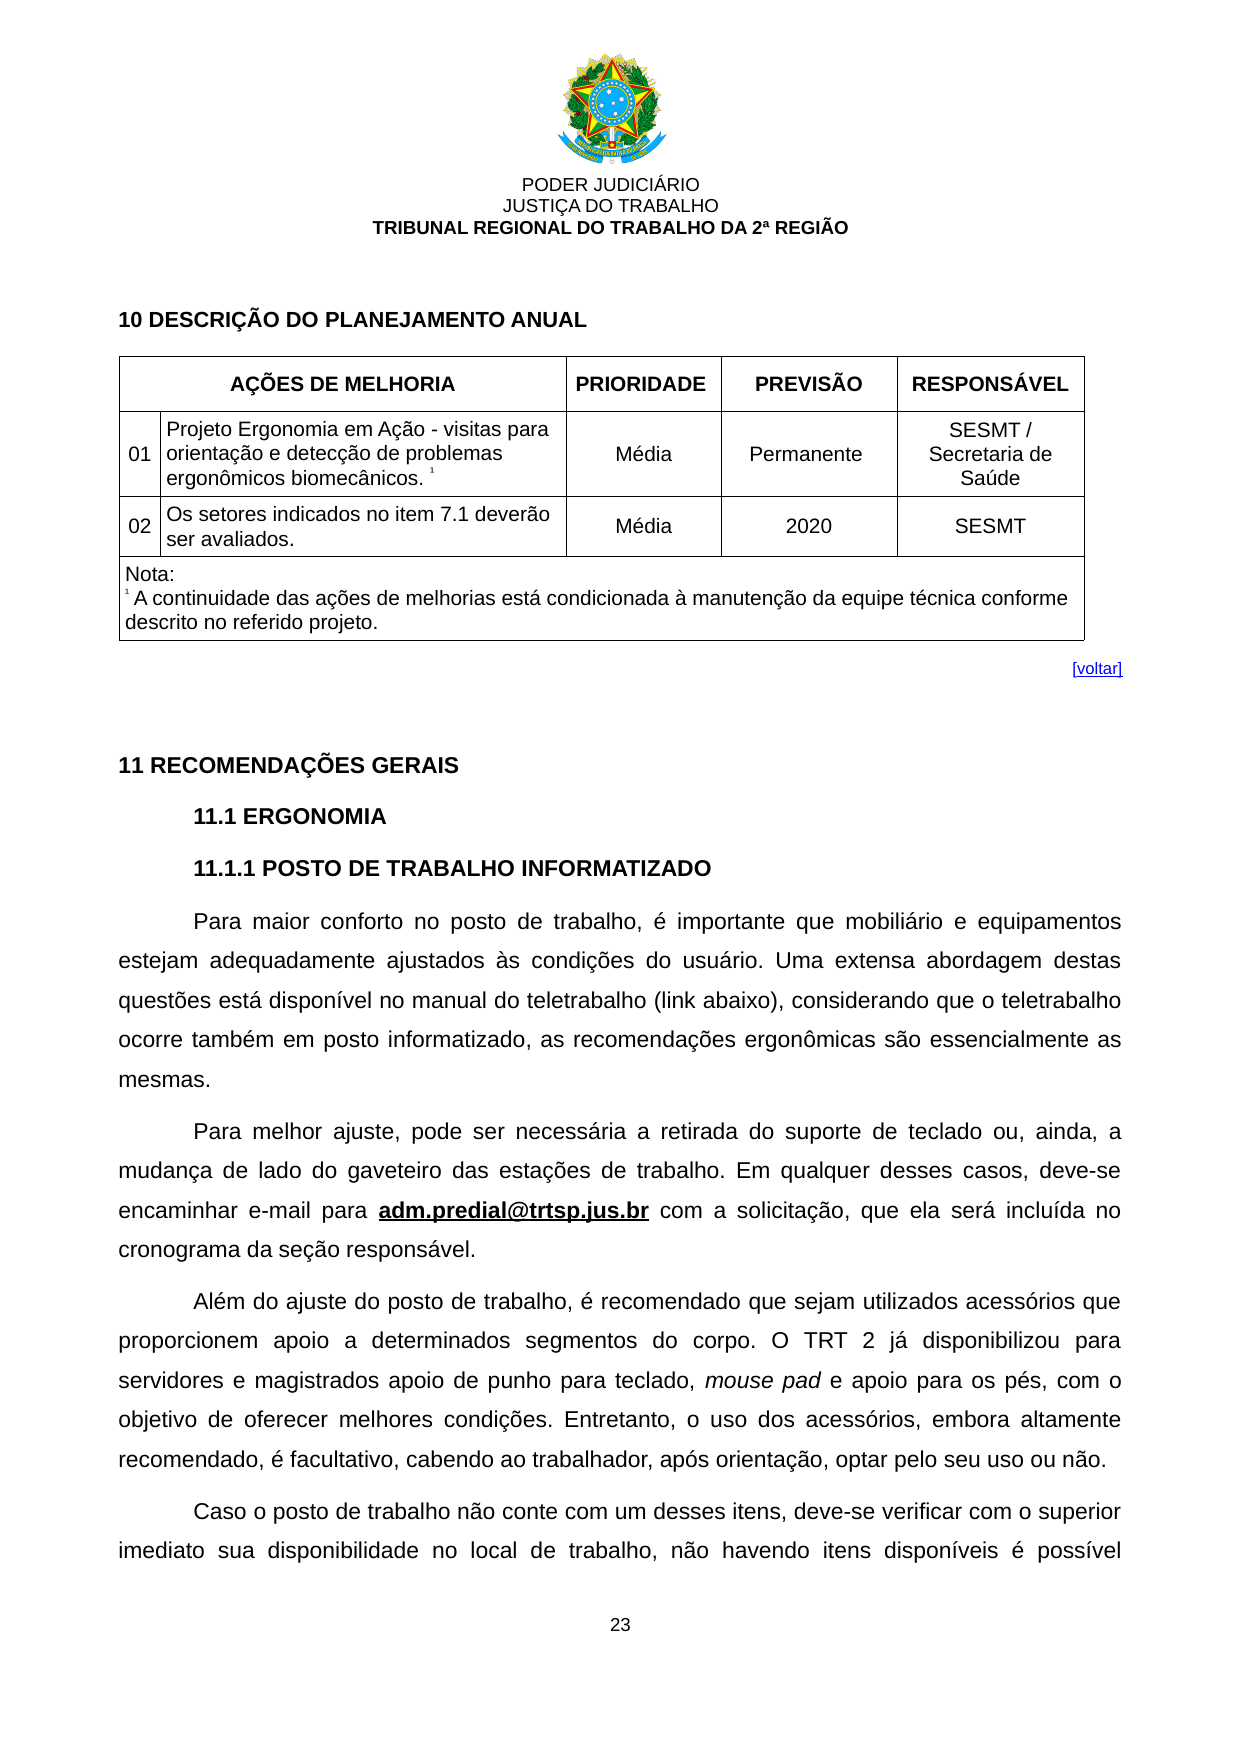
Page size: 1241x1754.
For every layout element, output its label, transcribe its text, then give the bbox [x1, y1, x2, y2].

table_header AÇÕES DE MELHORIA [120, 357, 566, 411]
table_cell Média [567, 497, 721, 556]
table_cell Nota: ¹ A continuidade das ações de melhorias está condicionada à manutenção da equipe técnica conforme descrito no referido projeto. [120, 557, 1084, 640]
table_cell SESMT / Secretaria de Saúde [898, 412, 1084, 496]
table_cell 01 [120, 412, 160, 496]
text Além do ajuste do posto de trabalho, é recomendado que sejam utilizados acessórios que proporcionem apoio a determinados segmentos do corpo. O TRT 2 já disponibilizou para servidores e magistrados apoio de punho para teclado, mouse pad e apoio para os pés, com o objetivo de oferecer melhores condições. Entretanto, o uso dos acessórios, embora altamente recomendado, é facultativo, cabendo ao trabalhador, após orientação, optar pelo seu uso ou não. [118, 1288, 1122, 1472]
table_cell 02 [120, 497, 160, 556]
text Caso o posto de trabalho não conte com um desses itens, deve-se verificar com o superior imediato sua disponibilidade no local de trabalho, não havendo itens disponíveis é possível [118, 1498, 1122, 1564]
table_cell SESMT [898, 497, 1084, 556]
subtitle 11.1 ERGONOMIA [118, 803, 1122, 830]
text [voltar] [118, 659, 1122, 678]
table_header PREVISÃO [722, 357, 897, 411]
table_cell 2020 [722, 497, 897, 556]
table_cell Os setores indicados no item 7.1 deverão ser avaliados. [161, 497, 566, 556]
table_cell Permanente [722, 412, 897, 496]
table_header PRIORIDADE [567, 357, 721, 411]
text Para maior conforto no posto de trabalho, é importante que mobiliário e equipamentos estejam adequadamente ajustados às condições do usuário. Uma extensa abordagem destas questões está disponível no manual do teletrabalho (link abaixo), considerando que o teletrabalho ocorre também em posto informatizado, as recomendações ergonômicas são essencialmente as mesmas. [118, 908, 1122, 1092]
subtitle 10 DESCRIÇÃO DO PLANEJAMENTO ANUAL [118, 307, 1122, 332]
table_header RESPONSÁVEL [898, 357, 1084, 411]
text Para melhor ajuste, pode ser necessária a retirada do suporte de teclado ou, ainda, a mudança de lado do gaveteiro das estações de trabalho. Em qualquer desses casos, deve-se encaminhar e-mail para adm.predial@trtsp.jus.br com a solicitação, que ela será incluída no cronograma da seção responsável. [118, 1118, 1122, 1262]
table_cell Média [567, 412, 721, 496]
subtitle 11 RECOMENDAÇÕES GERAIS [118, 752, 1122, 778]
table_cell Projeto Ergonomia em Ação - visitas para orientação e detecção de problemas ergonômicos biomecânicos. ¹ [161, 412, 566, 496]
text 11.1.1 POSTO DE TRABALHO INFORMATIZADO [118, 855, 1122, 882]
